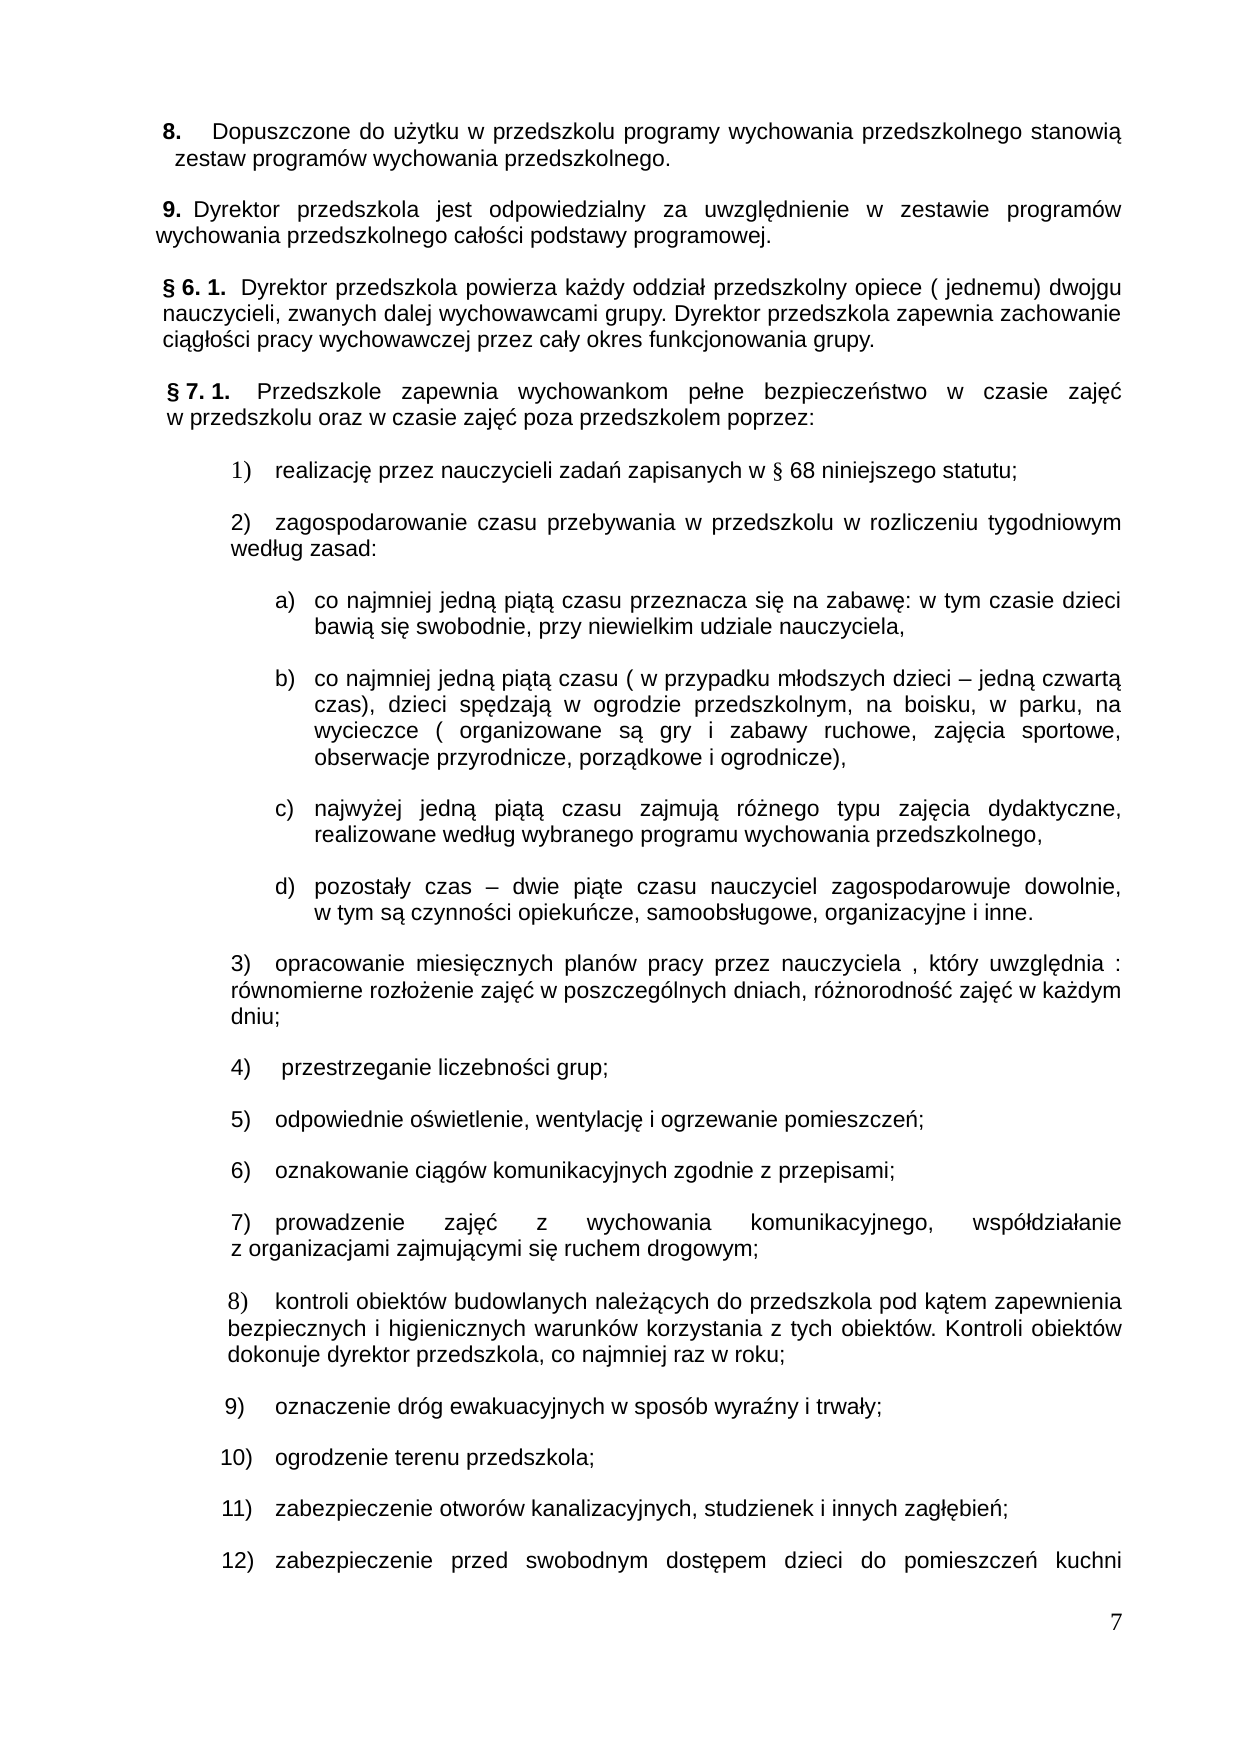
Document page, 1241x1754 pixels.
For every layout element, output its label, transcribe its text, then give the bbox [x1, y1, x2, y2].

list ogrodzenie terenu przedszkola; [220, 1444, 1122, 1470]
list odpowiednie oświetlenie, wentylację i ogrzewanie pomieszczeń; [231, 1106, 1122, 1132]
list realizację przez nauczycieli zadań zapisanych w § 68 niniejszego statutu; [231, 455, 1122, 484]
list zagospodarowanie czasu przebywania w przedszkolu w rozliczeniu tygodniowym według zasad: [231, 509, 1122, 562]
list Dyrektor przedszkola jest odpowiedzialny za uwzględnienie w zestawie programów wychowania przedszkolnego całości podstawy programowej. [156, 196, 1122, 248]
list Dopuszczone do użytku w przedszkolu programy wychowania przedszkolnego stanowią zestaw programów wychowania przedszkolnego. [162, 118, 1122, 171]
list prowadzenie zajęć z wychowania komunikacyjnego, współdziałanie z organizacjami zajmującymi się ruchem drogowym; [231, 1208, 1122, 1261]
text § 6. 1. Dyrektor przedszkola powierza każdy oddział przedszkolny opiece ( jednemu) dwojgu nauczycieli, zwanych dalej wychowawcami grupy. Dyrektor przedszkola zapewnia zachowanie ciągłości pracy wychowawczej przez cały okres funkcjonowania grupy. [162, 273, 1122, 353]
list kontroli obiektów budowlanych należących do przedszkola pod kątem zapewnienia bezpiecznych i higienicznych warunków korzystania z tych obiektów. Kontroli obiektów dokonuje dyrektor przedszkola, co najmniej raz w roku; [227, 1286, 1122, 1368]
list zabezpieczenie przed swobodnym dostępem dzieci do pomieszczeń kuchni [221, 1547, 1122, 1573]
list najwyżej jedną piątą czasu zajmują różnego typu zajęcia dydaktyczne, realizowane według wybranego programu wychowania przedszkolnego, [275, 795, 1122, 848]
list oznakowanie ciągów komunikacyjnych zgodnie z przepisami; [231, 1157, 1122, 1183]
list oznaczenie dróg ewakuacyjnych w sposób wyraźny i trwały; [224, 1393, 1122, 1419]
text § 7. 1. Przedszkole zapewnia wychowankom pełne bezpieczeństwo w czasie zajęć w przedszkolu oraz w czasie zajęć poza przedszkolem poprzez: [167, 378, 1122, 430]
list co najmniej jedną piątą czasu przeznacza się na zabawę: w tym czasie dzieci bawią się swobodnie, przy niewielkim udziale nauczyciela, [275, 587, 1122, 639]
list zabezpieczenie otworów kanalizacyjnych, studzienek i innych zagłębień; [221, 1495, 1122, 1522]
list co najmniej jedną piątą czasu ( w przypadku młodszych dzieci – jedną czwartą czas), dzieci spędzają w ogrodzie przedszkolnym, na boisku, w parku, na wycieczce ( organizowane są gry i zabawy ruchowe, zajęcia sportowe, obserwacje przyrodnicze, porządkowe i ogrodnicze), [275, 664, 1122, 770]
list pozostały czas – dwie piąte czasu nauczyciel zagospodarowuje dowolnie, w tym są czynności opiekuńcze, samoobsługowe, organizacyjne i inne. [275, 873, 1122, 925]
list przestrzeganie liczebności grup; [231, 1054, 1122, 1081]
list opracowanie miesięcznych planów pracy przez nauczyciela , który uwzględnia : równomierne rozłożenie zajęć w poszczególnych dniach, różnorodność zajęć w każdym dniu; [231, 950, 1122, 1029]
